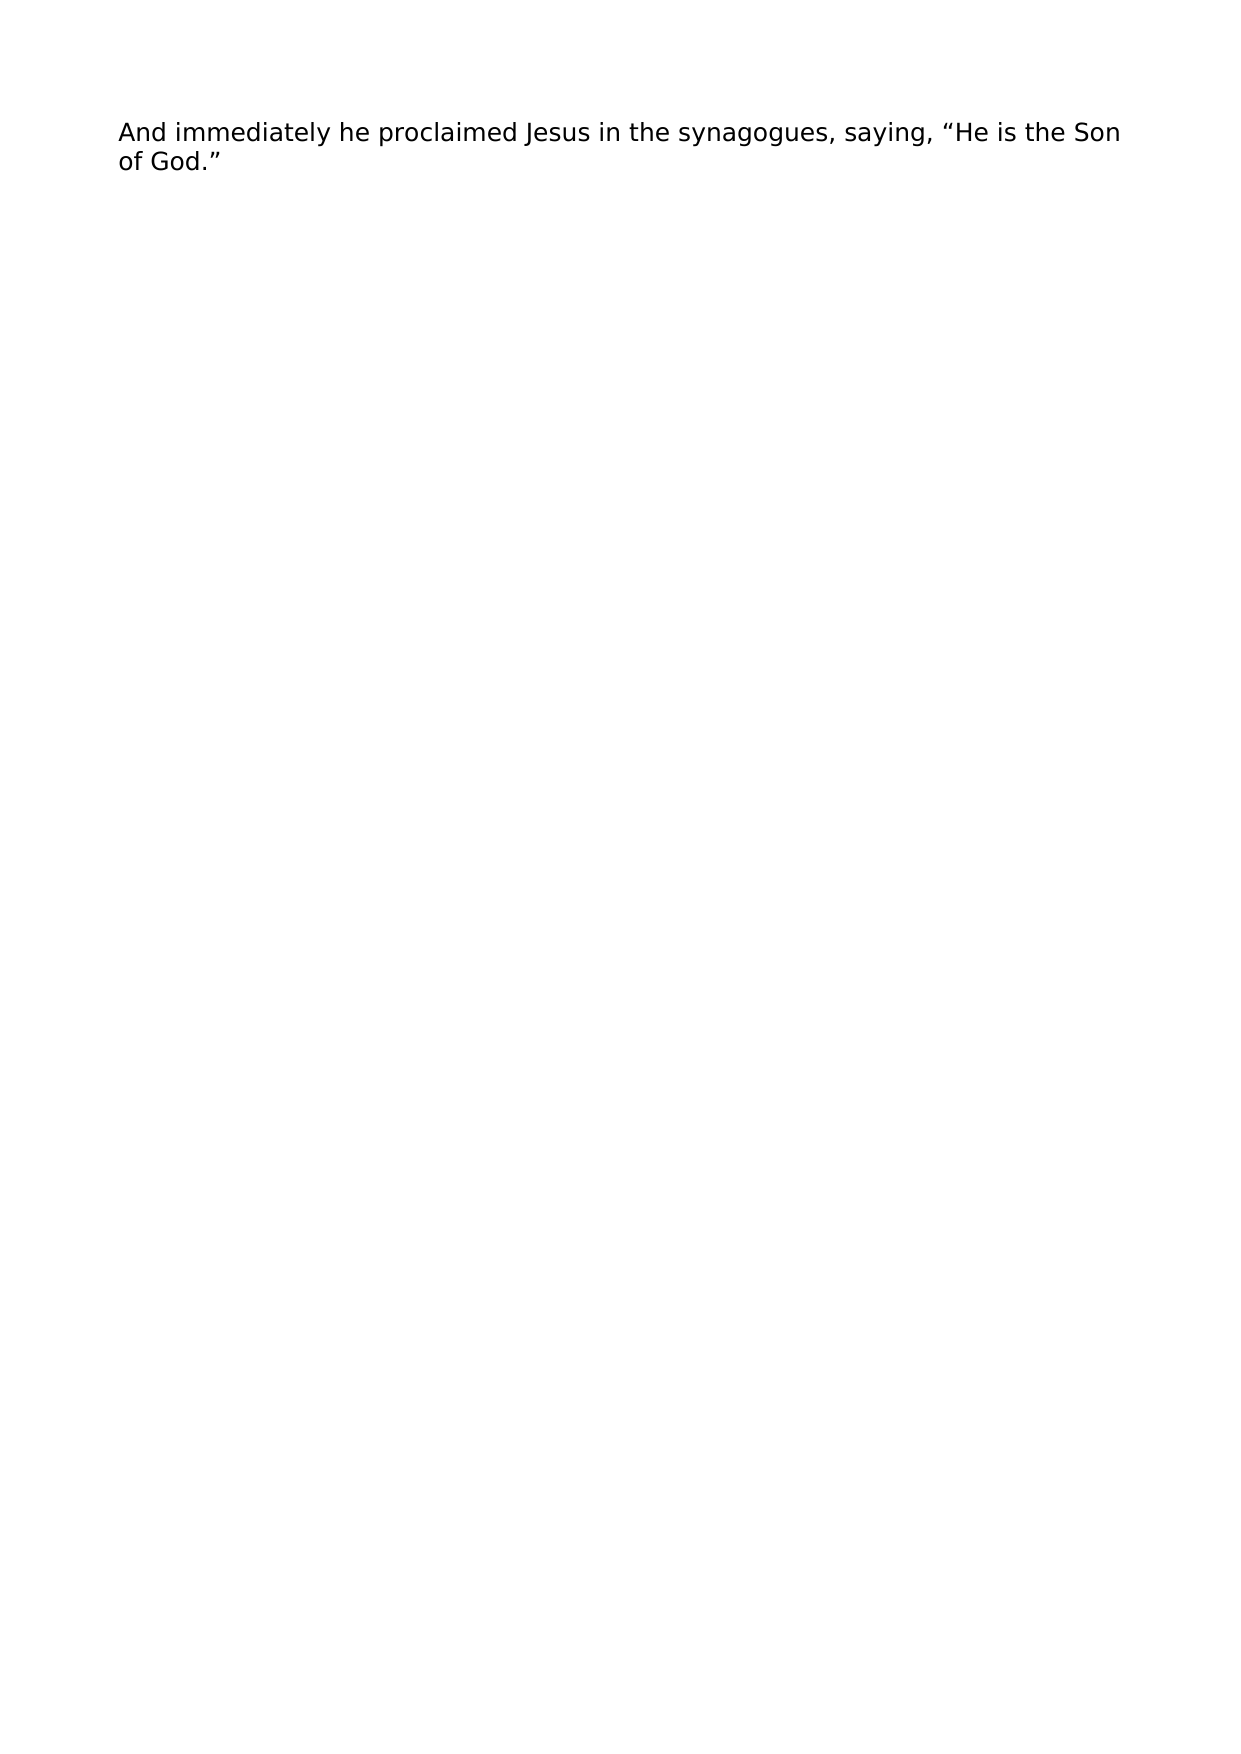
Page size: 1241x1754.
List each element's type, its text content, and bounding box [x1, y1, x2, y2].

text And immediately he proclaimed Jesus in the synagogues, saying, “He is the Son of God.” [118, 118, 1122, 176]
